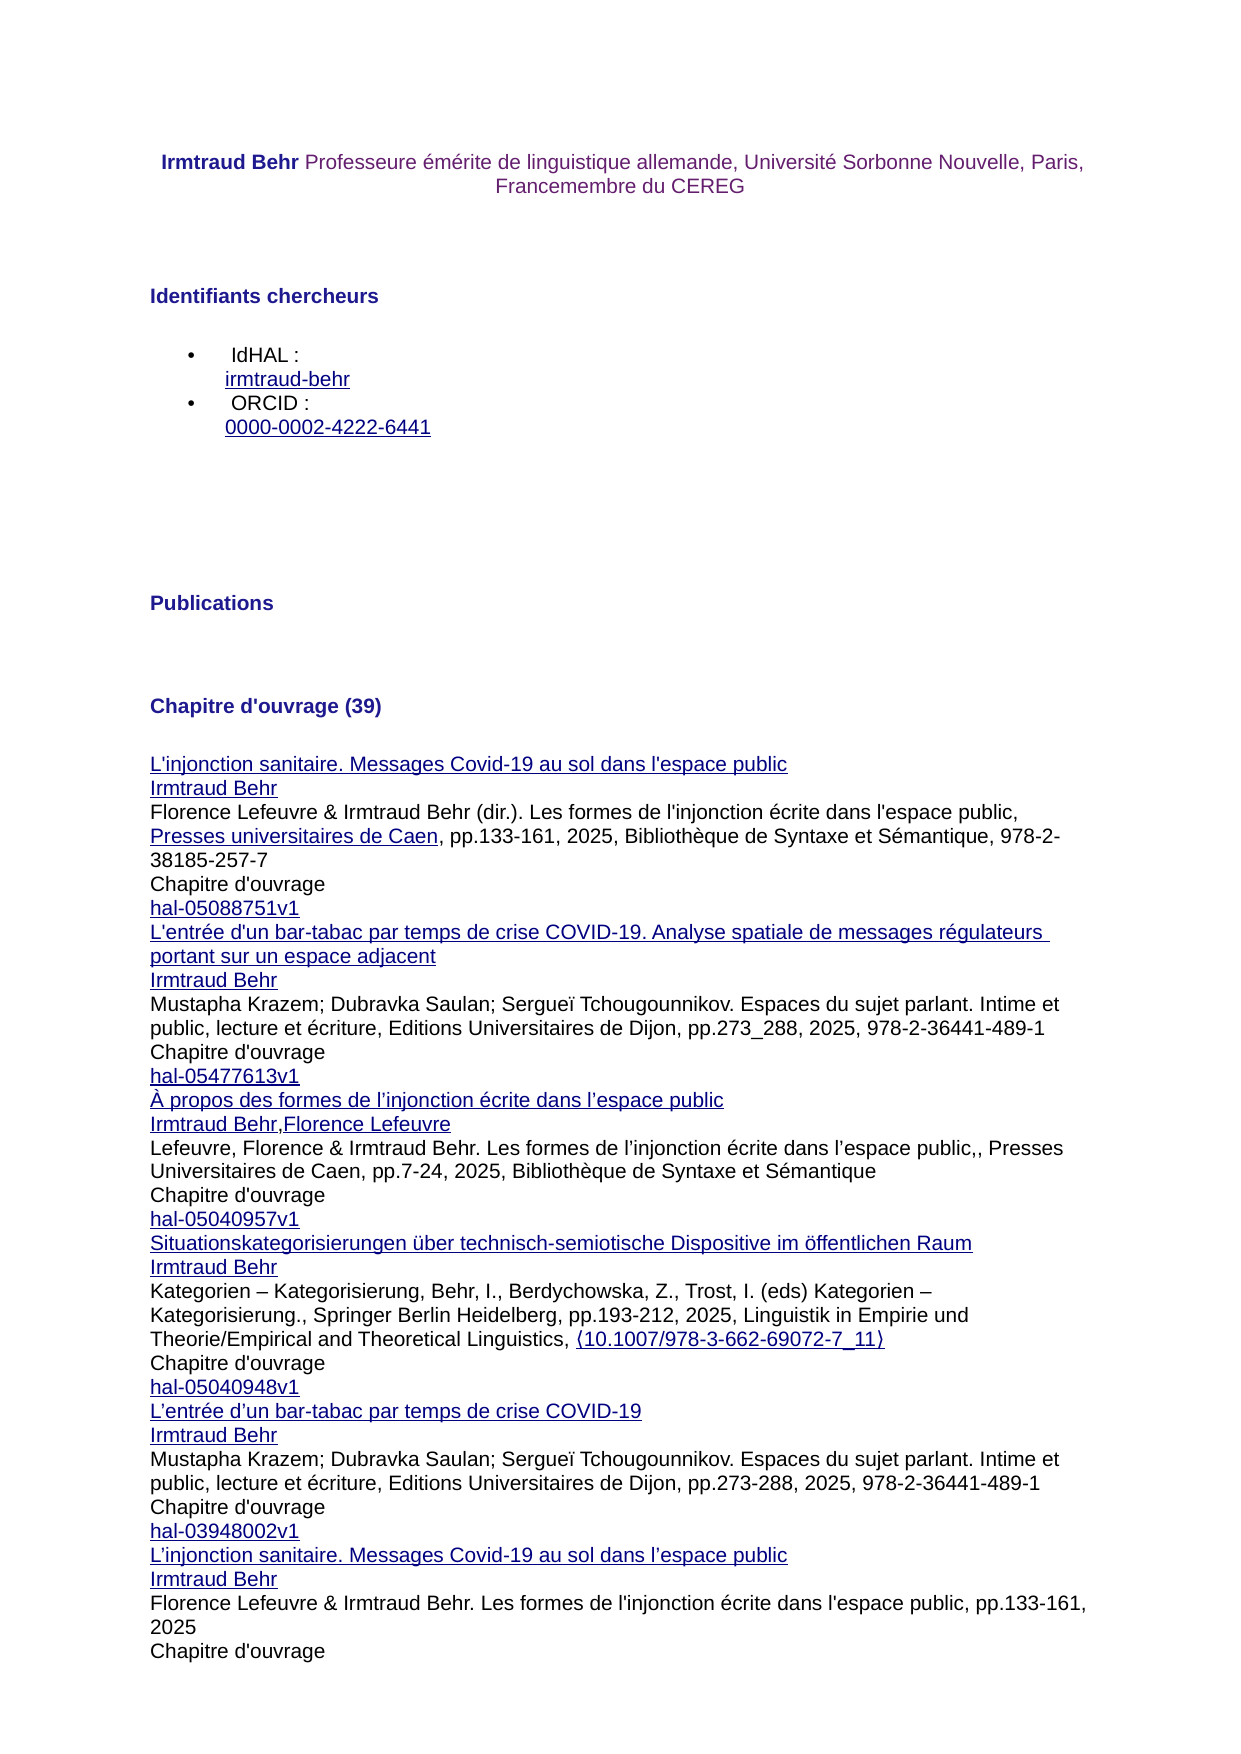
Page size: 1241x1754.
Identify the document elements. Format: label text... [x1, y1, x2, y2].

subtitle Irmtraud Behr Professeure émérite de linguistique allemande, Université Sorbonne Nouvelle, Paris, Francemembre du CEREG [150, 150, 1090, 198]
table_cell Situationskategorisierungen über technisch-semiotische Dispositive im öffentlichen Raum Irmtraud Behr Kategorien – Kategorisierung, Behr, I., Berdychowska, Z., Trost, I. (eds) Kategorien – Kategorisierung., Springer Berlin Heidelberg, pp.193-212, 2025, Linguistik in Empirie und Theorie/Empirical and Theoretical Linguistics, ⟨10.1007/978-3-662-69072-7_11⟩ Chapitre d'ouvrage hal-05040948v1 [150, 1231, 1090, 1399]
table_cell L’entrée d’un bar-tabac par temps de crise COVID-19 Irmtraud Behr Mustapha Krazem; Dubravka Saulan; Sergueï Tchougounnikov. Espaces du sujet parlant. Intime et public, lecture et écriture, Editions Universitaires de Dijon, pp.273-288, 2025, 978-2-36441-489-1 Chapitre d'ouvrage hal-03948002v1 [150, 1399, 1090, 1543]
table_cell L'entrée d'un bar-tabac par temps de crise COVID-19. Analyse spatiale de messages régulateurs portant sur un espace adjacent Irmtraud Behr Mustapha Krazem; Dubravka Saulan; Sergueï Tchougounnikov. Espaces du sujet parlant. Intime et public, lecture et écriture, Editions Universitaires de Dijon, pp.273_288, 2025, 978-2-36441-489-1 Chapitre d'ouvrage hal-05477613v1 [150, 920, 1090, 1087]
subtitle Chapitre d'ouvrage (39) [150, 694, 1090, 718]
subtitle Identifiants chercheurs [150, 284, 1090, 308]
subtitle Publications [150, 591, 1090, 614]
list 0000-0002-4222-6441 [187, 414, 1090, 438]
list ORCID : [187, 391, 1090, 414]
table_cell À propos des formes de l’injonction écrite dans l’espace public Irmtraud Behr,Florence Lefeuvre Lefeuvre, Florence & Irmtraud Behr. Les formes de l’injonction écrite dans l’espace public,, Presses Universitaires de Caen, pp.7-24, 2025, Bibliothèque de Syntaxe et Sémantique Chapitre d'ouvrage hal-05040957v1 [150, 1088, 1090, 1231]
list irmtraud-behr [187, 367, 1090, 391]
table_header L'injonction sanitaire. Messages Covid-19 au sol dans l'espace public Irmtraud Behr Florence Lefeuvre & Irmtraud Behr (dir.). Les formes de l'injonction écrite dans l'espace public, Presses universitaires de Caen, pp.133-161, 2025, Bibliothèque de Syntaxe et Sémantique, 978-2-38185-257-7 Chapitre d'ouvrage hal-05088751v1 [150, 752, 1090, 920]
table_cell L’injonction sanitaire. Messages Covid-19 au sol dans l’espace public Irmtraud Behr Florence Lefeuvre & Irmtraud Behr. Les formes de l'injonction écrite dans l'espace public, pp.133-161, 2025 Chapitre d'ouvrage [150, 1543, 1090, 1662]
list IdHAL : [187, 343, 1090, 367]
